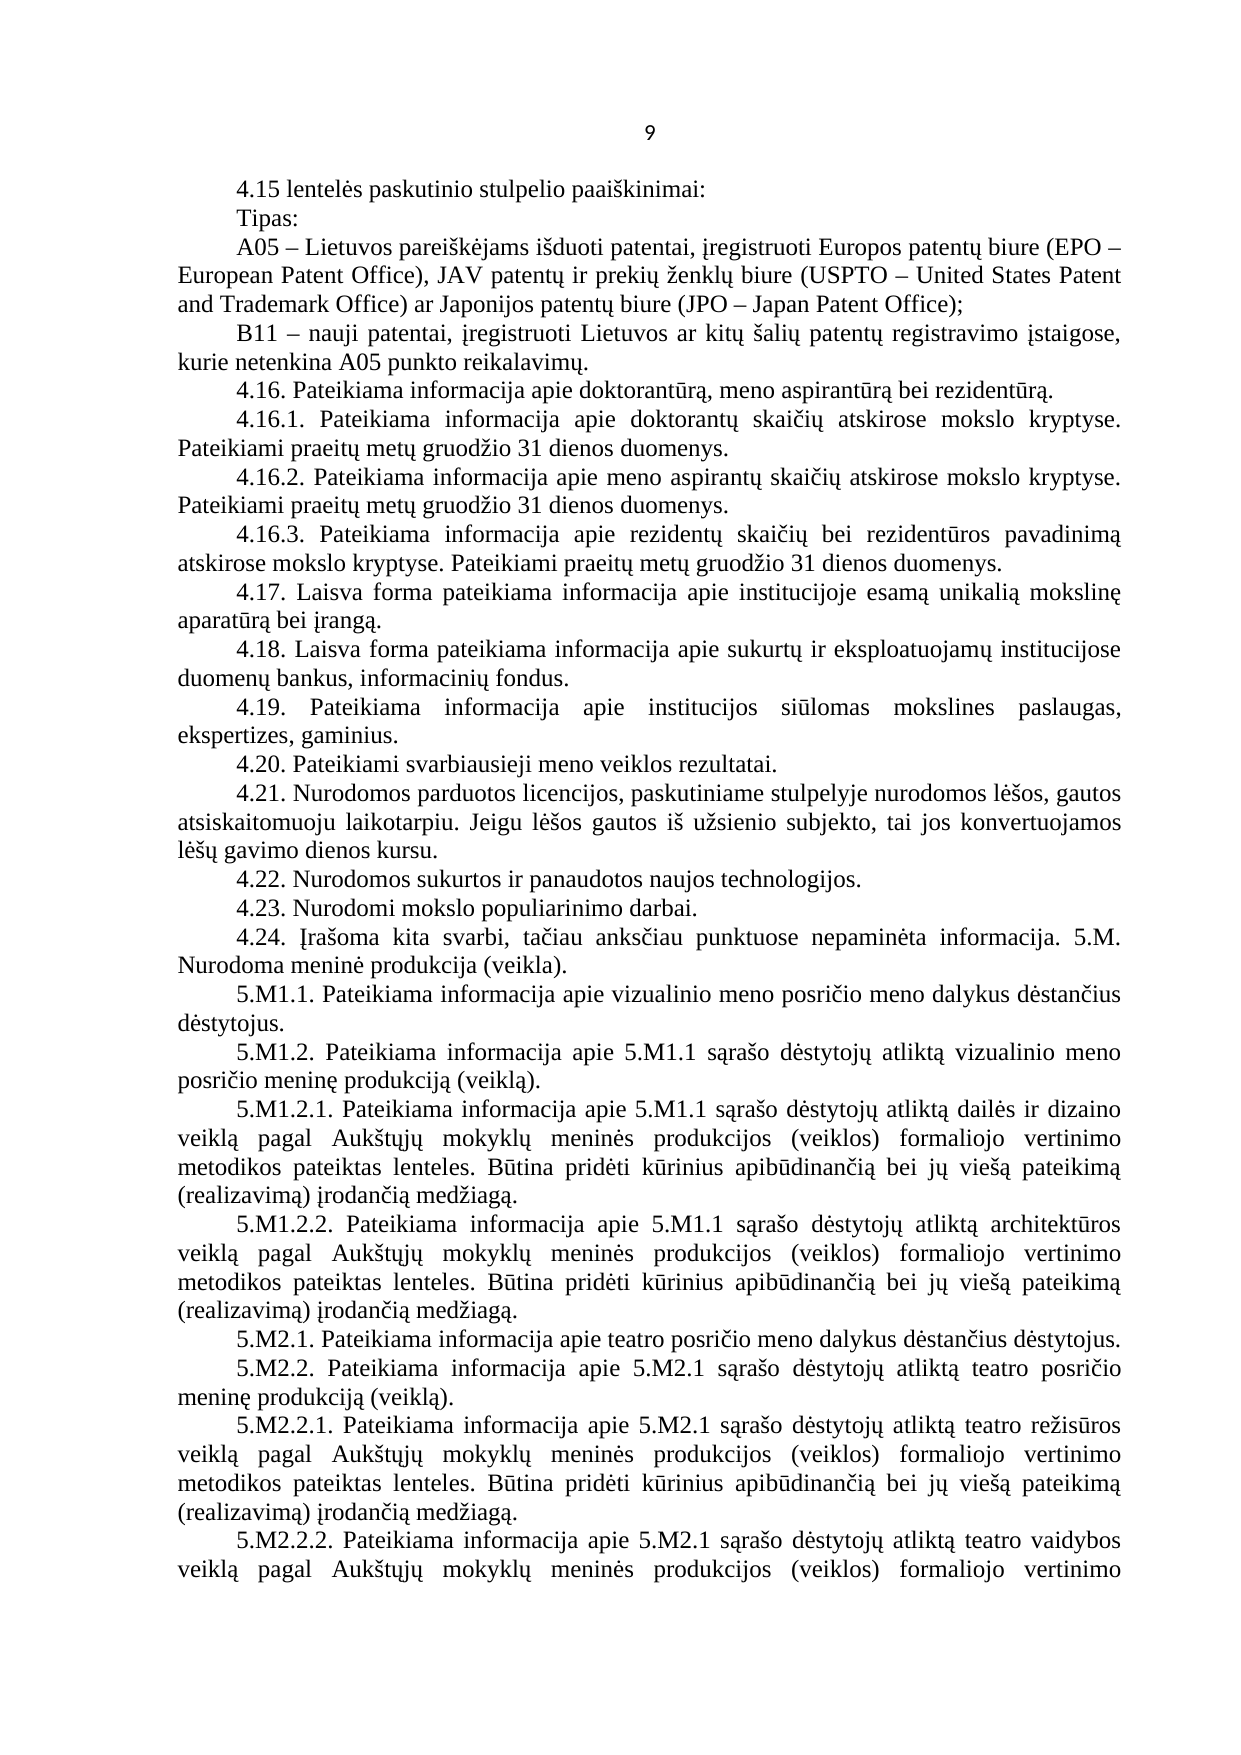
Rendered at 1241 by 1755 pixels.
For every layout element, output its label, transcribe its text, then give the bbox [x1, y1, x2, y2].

text 4.18. Laisva forma pateikiama informacija apie sukurtų ir eksploatuojamų institucijose duomenų bankus, informacinių fondus. [177, 634, 1122, 692]
text 4.16.2. Pateikiama informacija apie meno aspirantų skaičių atskirose mokslo kryptyse. Pateikiami praeitų metų gruodžio 31 dienos duomenys. [177, 462, 1122, 519]
text A05 – Lietuvos pareiškėjams išduoti patentai, įregistruoti Europos patentų biure (EPO – European Patent Office), JAV patentų ir prekių ženklų biure (USPTO – United States Patent and Trademark Office) ar Japonijos patentų biure (JPO – Japan Patent Office); [177, 232, 1122, 318]
text 4.21. Nurodomos parduotos licencijos, paskutiniame stulpelyje nurodomos lėšos, gautos atsiskaitomuoju laikotarpiu. Jeigu lėšos gautos iš užsienio subjekto, tai jos konvertuojamos lėšų gavimo dienos kursu. [177, 778, 1122, 864]
text 5.M1.2.1. Pateikiama informacija apie 5.M1.1 sąrašo dėstytojų atliktą dailės ir dizaino veiklą pagal Aukštųjų mokyklų meninės produkcijos (veiklos) formaliojo vertinimo metodikos pateiktas lenteles. Būtina pridėti kūrinius apibūdinančią bei jų viešą pateikimą (realizavimą) įrodančią medžiagą. [177, 1094, 1122, 1209]
text 5.M2.1. Pateikiama informacija apie teatro posričio meno dalykus dėstančius dėstytojus. [177, 1324, 1122, 1353]
text 4.23. Nurodomi mokslo populiarinimo darbai. [177, 893, 1122, 922]
text 4.19. Pateikiama informacija apie institucijos siūlomas mokslines paslaugas, ekspertizes, gaminius. [177, 692, 1122, 749]
text 4.24. Įrašoma kita svarbi, tačiau anksčiau punktuose nepaminėta informacija. 5.M. Nurodoma meninė produkcija (veikla). [177, 922, 1122, 979]
text 4.16. Pateikiama informacija apie doktorantūrą, meno aspirantūrą bei rezidentūrą. [177, 375, 1122, 404]
text Tipas: [177, 203, 1122, 232]
text 5.M2.2.2. Pateikiama informacija apie 5.M2.1 sąrašo dėstytojų atliktą teatro vaidybos veiklą pagal Aukštųjų mokyklų meninės produkcijos (veiklos) formaliojo vertinimo [177, 1525, 1122, 1583]
text 5.M1.2. Pateikiama informacija apie 5.M1.1 sąrašo dėstytojų atliktą vizualinio meno posričio meninę produkciją (veiklą). [177, 1037, 1122, 1094]
text 5.M1.2.2. Pateikiama informacija apie 5.M1.1 sąrašo dėstytojų atliktą architektūros veiklą pagal Aukštųjų mokyklų meninės produkcijos (veiklos) formaliojo vertinimo metodikos pateiktas lenteles. Būtina pridėti kūrinius apibūdinančią bei jų viešą pateikimą (realizavimą) įrodančią medžiagą. [177, 1209, 1122, 1324]
text 4.16.1. Pateikiama informacija apie doktorantų skaičių atskirose mokslo kryptyse. Pateikiami praeitų metų gruodžio 31 dienos duomenys. [177, 404, 1122, 462]
text 4.17. Laisva forma pateikiama informacija apie institucijoje esamą unikalią mokslinę aparatūrą bei įrangą. [177, 577, 1122, 634]
text 4.16.3. Pateikiama informacija apie rezidentų skaičių bei rezidentūros pavadinimą atskirose mokslo kryptyse. Pateikiami praeitų metų gruodžio 31 dienos duomenys. [177, 519, 1122, 577]
text 4.22. Nurodomos sukurtos ir panaudotos naujos technologijos. [177, 864, 1122, 893]
text 4.15 lentelės paskutinio stulpelio paaiškinimai: [177, 174, 1122, 203]
text 4.20. Pateikiami svarbiausieji meno veiklos rezultatai. [177, 749, 1122, 778]
text 5.M1.1. Pateikiama informacija apie vizualinio meno posričio meno dalykus dėstančius dėstytojus. [177, 979, 1122, 1037]
text B11 – nauji patentai, įregistruoti Lietuvos ar kitų šalių patentų registravimo įstaigose, kurie netenkina A05 punkto reikalavimų. [177, 318, 1122, 375]
text 5.M2.2. Pateikiama informacija apie 5.M2.1 sąrašo dėstytojų atliktą teatro posričio meninę produkciją (veiklą). [177, 1353, 1122, 1410]
text 5.M2.2.1. Pateikiama informacija apie 5.M2.1 sąrašo dėstytojų atliktą teatro režisūros veiklą pagal Aukštųjų mokyklų meninės produkcijos (veiklos) formaliojo vertinimo metodikos pateiktas lenteles. Būtina pridėti kūrinius apibūdinančią bei jų viešą pateikimą (realizavimą) įrodančią medžiagą. [177, 1410, 1122, 1525]
